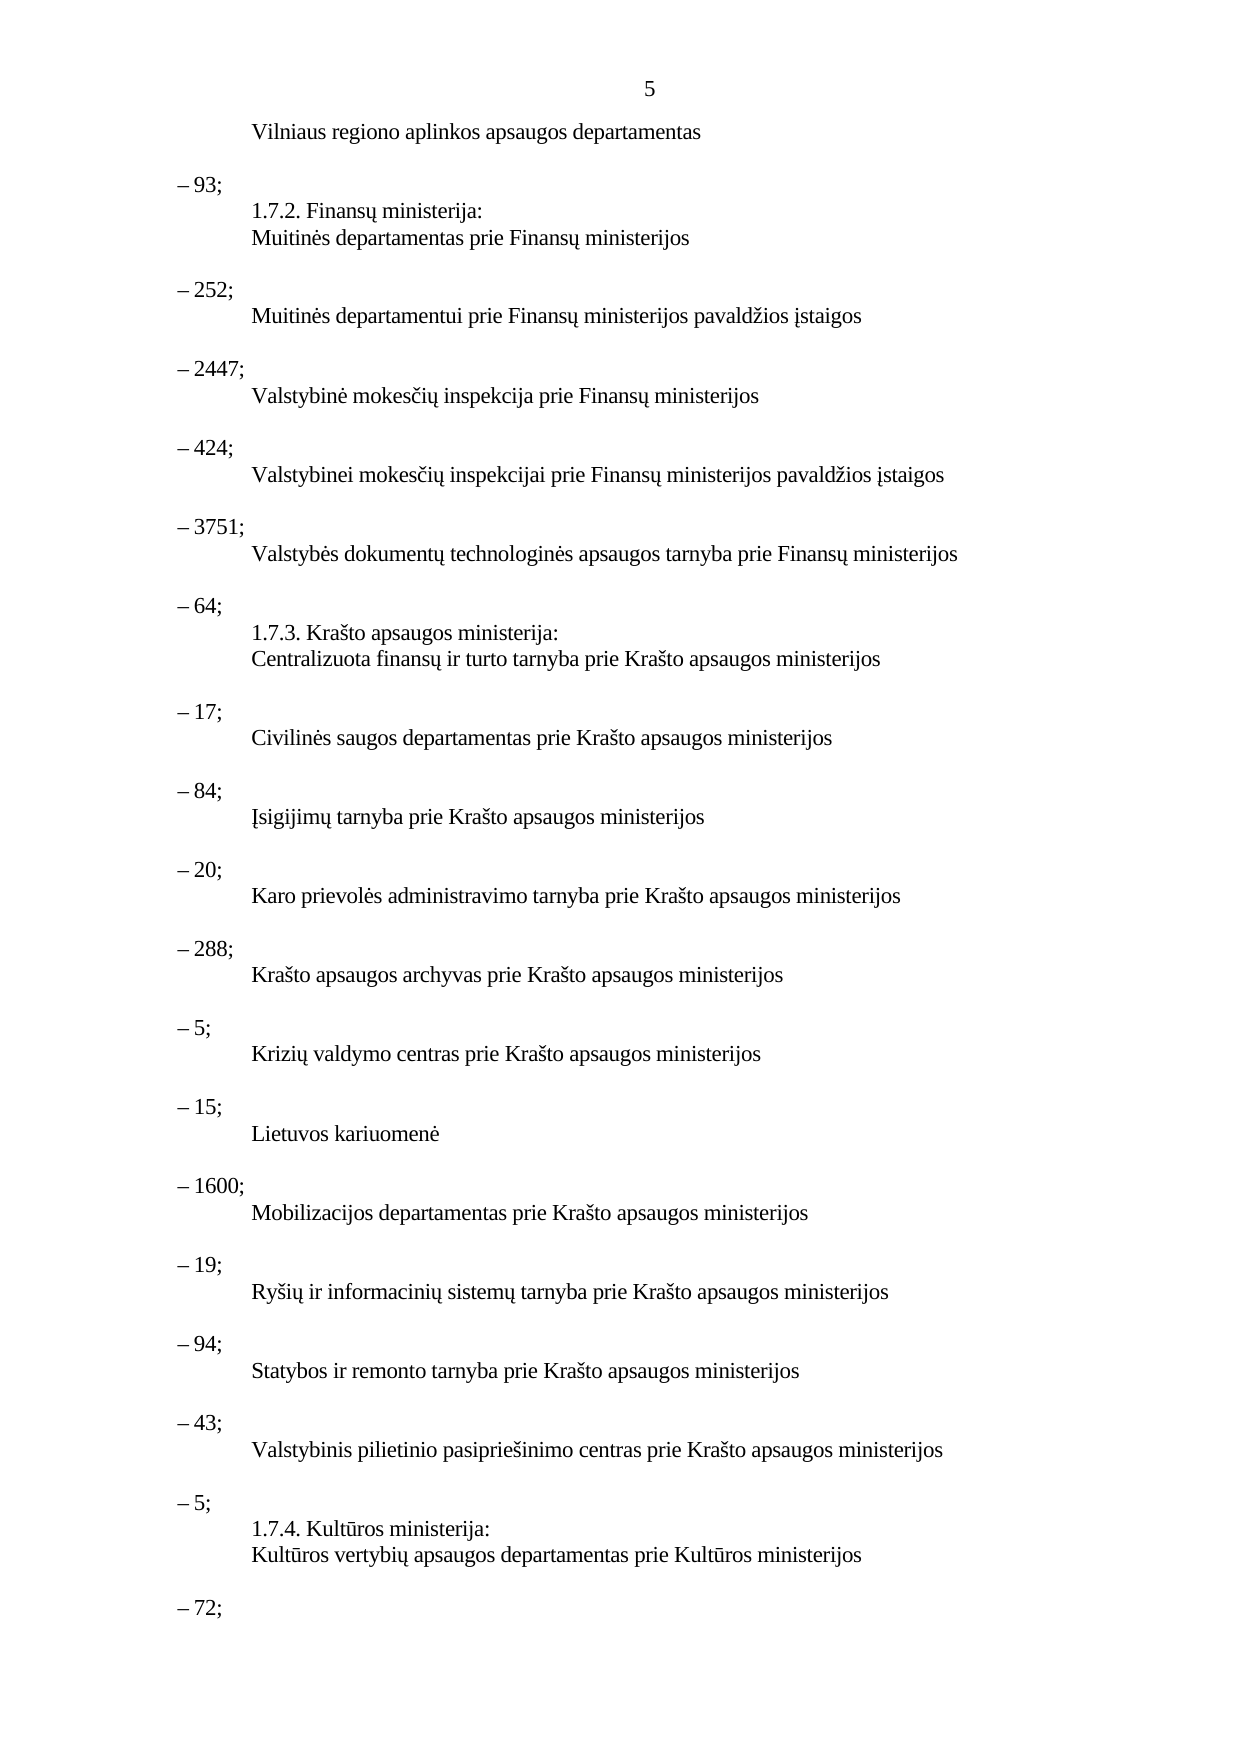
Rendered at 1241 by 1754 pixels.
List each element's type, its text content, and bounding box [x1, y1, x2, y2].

text Valstybinė mokesčių inspekcija prie Finansų ministerijos – 424; [177, 382, 1033, 461]
subtitle Valstybinis pilietinio pasipriešinimo centras prie Krašto apsaugos ministerijos – 5; [177, 1436, 1033, 1515]
text Mobilizacijos departamentas prie Krašto apsaugos ministerijos – 19; [177, 1199, 1033, 1278]
text Valstybinei mokesčių inspekcijai prie Finansų ministerijos pavaldžios įstaigos – 3751; [177, 461, 1033, 540]
text Muitinės departamentas prie Finansų ministerijos – 252; [177, 223, 1033, 303]
text Lietuvos kariuomenė – 1600; [177, 1119, 1033, 1199]
text Ryšių ir informacinių sistemų tarnyba prie Krašto apsaugos ministerijos – 94; [177, 1278, 1033, 1357]
text Statybos ir remonto tarnyba prie Krašto apsaugos ministerijos – 43; [177, 1357, 1033, 1436]
text Centralizuota finansų ir turto tarnyba prie Krašto apsaugos ministerijos – 17; [177, 645, 1033, 724]
text Muitinės departamentui prie Finansų ministerijos pavaldžios įstaigos – 2447; [177, 303, 1033, 382]
text Krašto apsaugos archyvas prie Krašto apsaugos ministerijos – 5; [177, 961, 1033, 1041]
text Krizių valdymo centras prie Krašto apsaugos ministerijos – 15; [177, 1041, 1033, 1119]
text 1.7.4. Kultūros ministerija: [177, 1515, 1033, 1541]
text Vilniaus regiono aplinkos apsaugos departamentas – 93; [177, 118, 1033, 197]
text 1.7.2. Finansų ministerija: [177, 197, 1033, 223]
text Įsigijimų tarnyba prie Krašto apsaugos ministerijos – 20; [177, 803, 1033, 882]
text Karo prievolės administravimo tarnyba prie Krašto apsaugos ministerijos – 288; [177, 882, 1033, 961]
text Civilinės saugos departamentas prie Krašto apsaugos ministerijos – 84; [177, 724, 1033, 803]
text 1.7.3. Krašto apsaugos ministerija: [177, 619, 1033, 645]
text Valstybės dokumentų technologinės apsaugos tarnyba prie Finansų ministerijos – 64; [177, 540, 1033, 619]
text Kultūros vertybių apsaugos departamentas prie Kultūros ministerijos – 72; [177, 1541, 1033, 1620]
